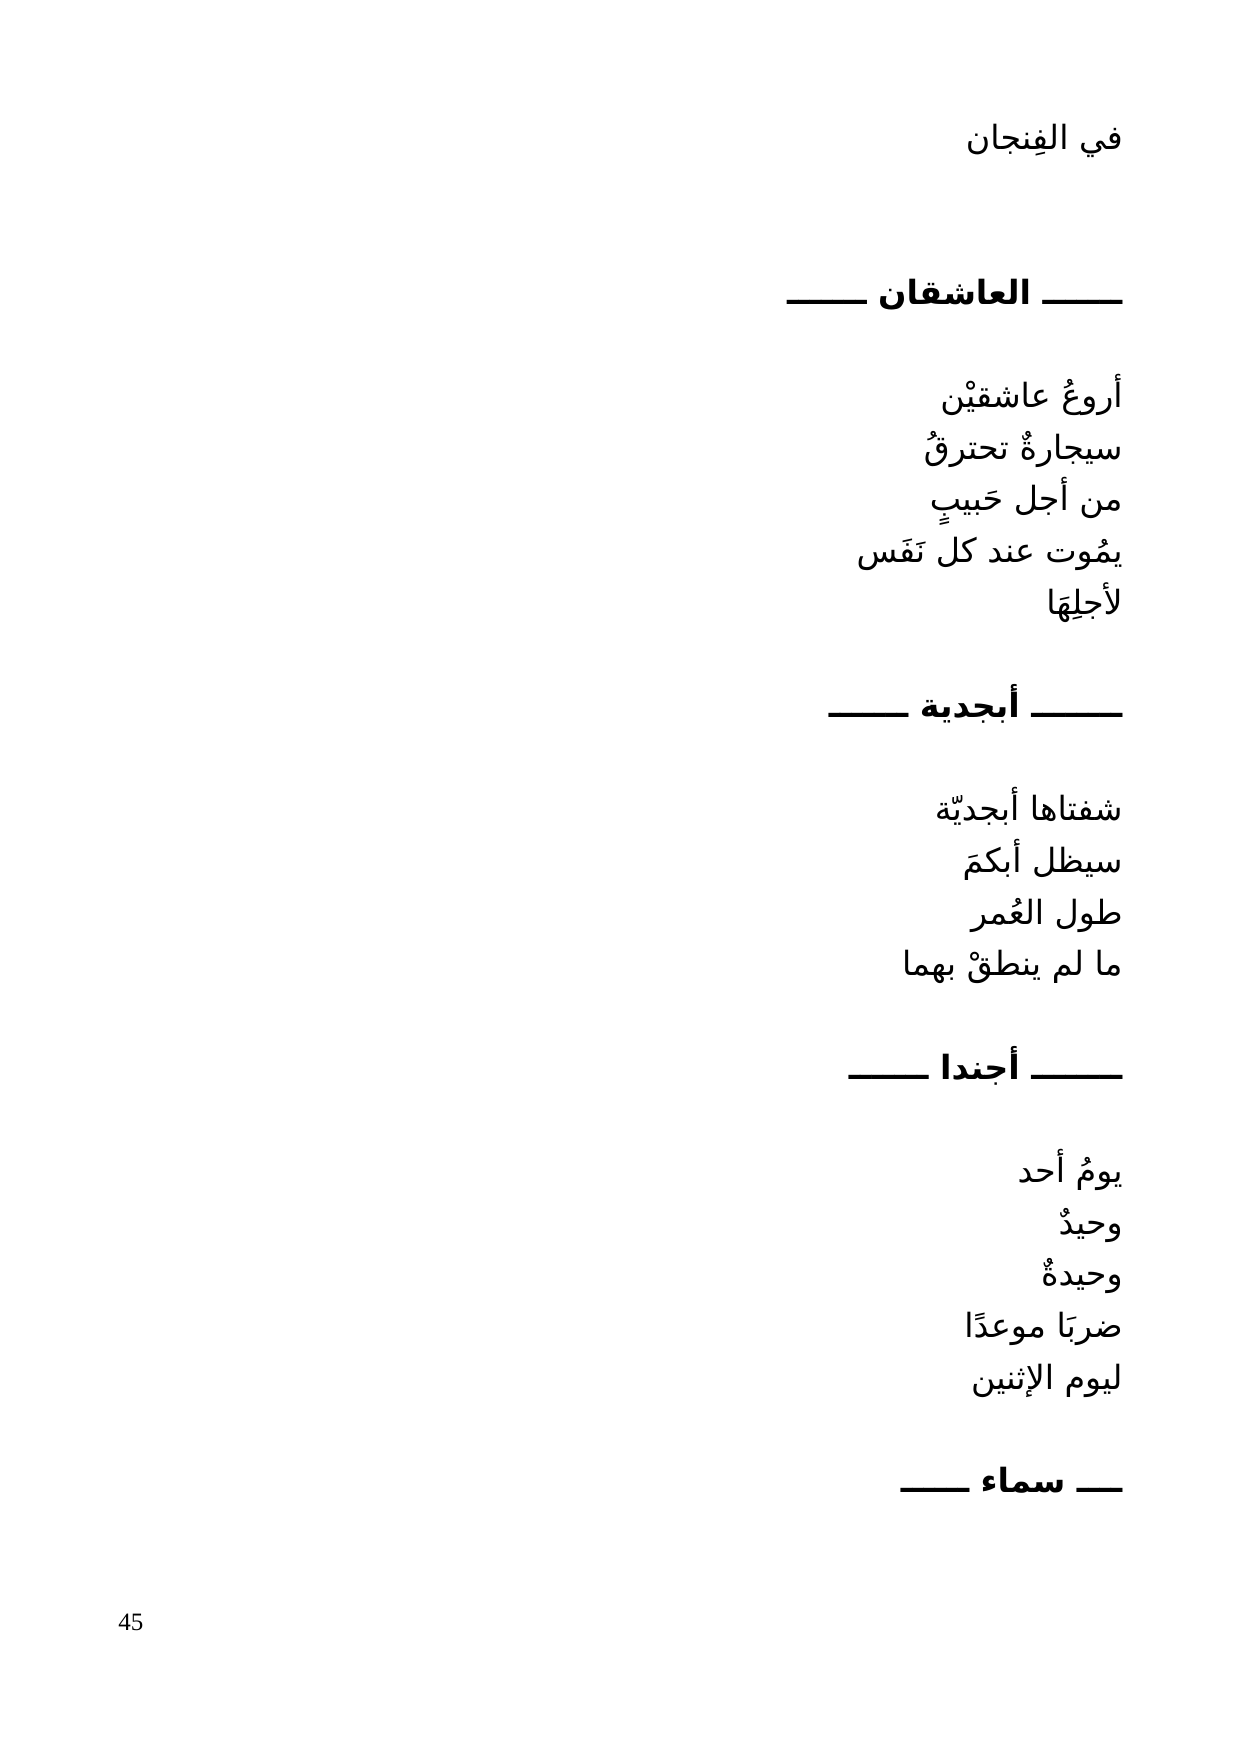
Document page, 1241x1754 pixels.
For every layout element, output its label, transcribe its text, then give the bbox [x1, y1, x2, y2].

text في الفِنجان [118, 118, 1122, 157]
text وحيدٌ [118, 1203, 1122, 1242]
text لأجلِهَا [118, 583, 1122, 622]
text ــــــــ أبجدية ـــــــ [118, 686, 1122, 725]
text يمُوت عند كل نَفَس [118, 531, 1122, 570]
text سيجارةٌ تحترقُ [118, 428, 1122, 467]
text أروعُ عاشقيْن [118, 376, 1122, 415]
text من أجل حَبيبٍ [118, 480, 1122, 519]
text ليوم الإثنين [118, 1358, 1122, 1397]
text طول العُمر [118, 893, 1122, 932]
text ضربَا موعدًا [118, 1306, 1122, 1345]
text ــــــــ أجندا ـــــــ [118, 1048, 1122, 1087]
text ما لم ينطقْ بهما [118, 945, 1122, 984]
text يومُ أحد [118, 1151, 1122, 1190]
text وحيدةٌ [118, 1255, 1122, 1294]
text شفتاها أبجديّة [118, 790, 1122, 829]
text ـــــــ العاشقان ـــــــ [118, 273, 1122, 312]
text سيظل أبكمَ [118, 841, 1122, 880]
text ــــ سماء ــــــ [118, 1461, 1122, 1500]
